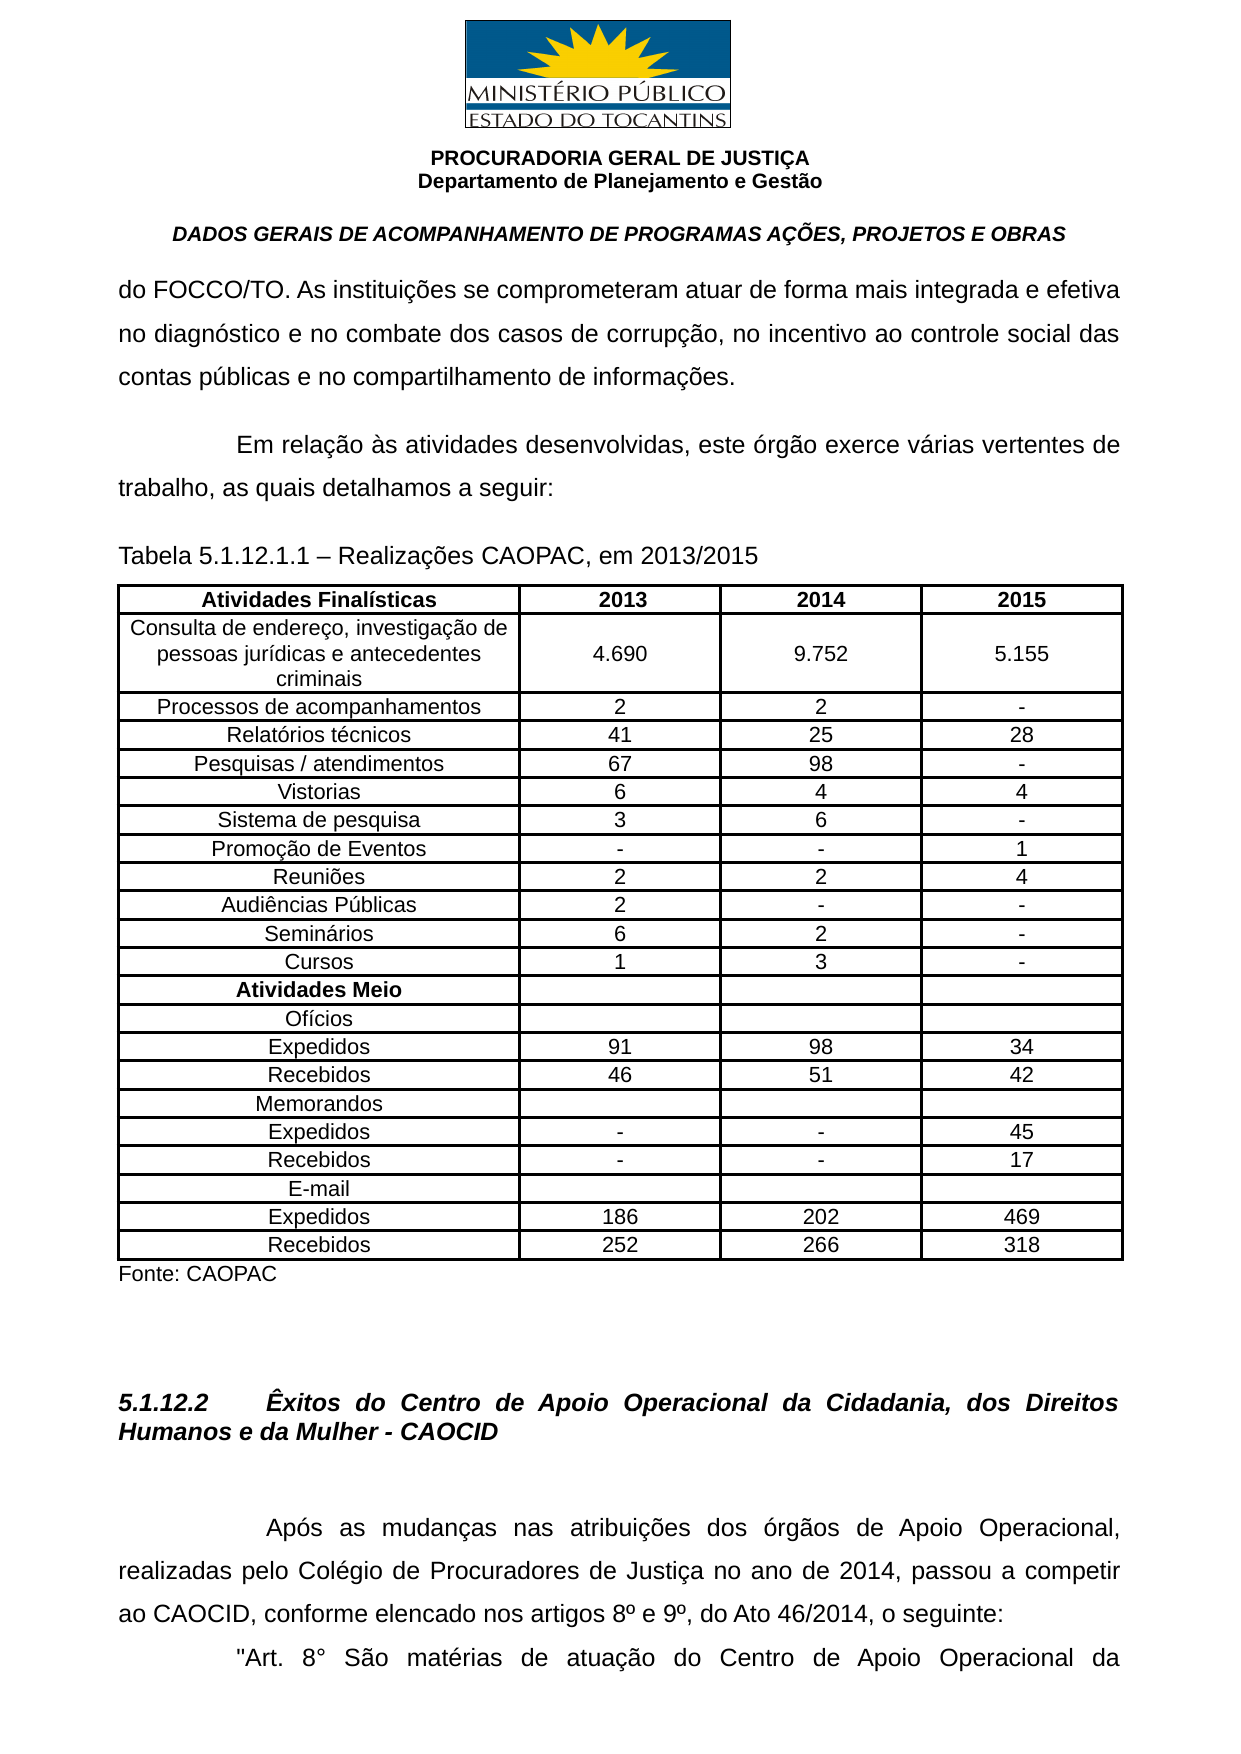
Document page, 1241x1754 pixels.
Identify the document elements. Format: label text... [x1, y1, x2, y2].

table_cell Recebidos [120, 1232, 518, 1257]
table_cell 98 [722, 751, 920, 776]
table_cell Recebidos [120, 1147, 518, 1172]
table_cell 4.690 [521, 615, 719, 691]
table_cell 2 [521, 892, 719, 917]
table_cell 1 [923, 836, 1121, 861]
text Após as mudanças nas atribuições dos órgãos de Apoio Operacional, realizadas pelo Colégio de Procuradores de Justiça no ano de 2014, passou a competir ao CAOCID, conforme elencado nos artigos 8º e 9º, do Ato 46/2014, o seguinte: [118, 1513, 1122, 1628]
table_cell 41 [521, 722, 719, 747]
table_cell [722, 1006, 920, 1031]
table_cell [521, 1176, 719, 1201]
table_cell 3 [722, 949, 920, 974]
table_cell 186 [521, 1204, 719, 1229]
table_cell - [722, 1119, 920, 1144]
picture [466, 21, 730, 127]
table_cell 318 [923, 1232, 1121, 1257]
table_cell 6 [722, 807, 920, 832]
table_cell Expedidos [120, 1204, 518, 1229]
table_cell Seminários [120, 921, 518, 946]
text Tabela 5.1.12.1.1 – Realizações CAOPAC, em 2013/2015 [118, 541, 1122, 569]
table_cell Sistema de pesquisa [120, 807, 518, 832]
table_cell 45 [923, 1119, 1121, 1144]
table_cell Vistorias [120, 779, 518, 804]
table_cell Memorandos [120, 1091, 518, 1116]
table_cell - [722, 892, 920, 917]
table_cell 252 [521, 1232, 719, 1257]
text Em relação às atividades desenvolvidas, este órgão exerce várias vertentes de trabalho, as quais detalhamos a seguir: [118, 429, 1122, 501]
table_cell 34 [923, 1034, 1121, 1059]
table_cell 9.752 [722, 615, 920, 691]
table_cell 91 [521, 1034, 719, 1059]
table_cell 4 [923, 779, 1121, 804]
table_cell [722, 1176, 920, 1201]
table_cell 2 [722, 694, 920, 719]
table_cell 51 [722, 1062, 920, 1087]
table_cell 6 [521, 921, 719, 946]
table_cell Processos de acompanhamentos [120, 694, 518, 719]
table_cell - [923, 694, 1121, 719]
table_cell 25 [722, 722, 920, 747]
table_cell [521, 1091, 719, 1116]
table_cell 4 [722, 779, 920, 804]
table_cell Ofícios [120, 1006, 518, 1031]
table_cell Cursos [120, 949, 518, 974]
table_cell 6 [521, 779, 719, 804]
table_cell Expedidos [120, 1034, 518, 1059]
text do FOCCO/TO. As instituições se comprometeram atuar de forma mais integrada e efetiva no diagnóstico e no combate dos casos de corrupção, no incentivo ao controle social das contas públicas e no compartilhamento de informações. [118, 275, 1122, 390]
table_cell 1 [521, 949, 719, 974]
table_cell 2 [722, 864, 920, 889]
table_cell - [923, 807, 1121, 832]
table_cell [923, 977, 1121, 1002]
text Fonte: CAOPAC [118, 1261, 1122, 1286]
table_cell 5.155 [923, 615, 1121, 691]
table_cell [722, 1091, 920, 1116]
table_cell E-mail [120, 1176, 518, 1201]
table_cell Atividades Meio [120, 977, 518, 1002]
table_cell [923, 1091, 1121, 1116]
table_cell 98 [722, 1034, 920, 1059]
table_header 2015 [923, 587, 1121, 612]
table_cell 28 [923, 722, 1121, 747]
table_cell Promoção de Eventos [120, 836, 518, 861]
table_cell - [923, 892, 1121, 917]
table_cell Pesquisas / atendimentos [120, 751, 518, 776]
table_cell [521, 1006, 719, 1031]
table_cell 46 [521, 1062, 719, 1087]
table_cell Recebidos [120, 1062, 518, 1087]
table_cell - [923, 921, 1121, 946]
table_cell Relatórios técnicos [120, 722, 518, 747]
table_cell 3 [521, 807, 719, 832]
table_cell 2 [722, 921, 920, 946]
table_cell Expedidos [120, 1119, 518, 1144]
table_cell - [923, 751, 1121, 776]
table_cell - [521, 1147, 719, 1172]
table_cell - [722, 1147, 920, 1172]
table_cell - [521, 836, 719, 861]
table_cell 4 [923, 864, 1121, 889]
table_header Atividades Finalísticas [120, 587, 518, 612]
table_cell 42 [923, 1062, 1121, 1087]
table_cell 2 [521, 864, 719, 889]
table_header 2013 [521, 587, 719, 612]
table_cell Consulta de endereço, investigação de pessoas jurídicas e antecedentes criminais [120, 615, 518, 691]
table_cell Reuniões [120, 864, 518, 889]
table_cell [923, 1176, 1121, 1201]
table_cell 67 [521, 751, 719, 776]
table_cell Audiências Públicas [120, 892, 518, 917]
table_header 2014 [722, 587, 920, 612]
table_cell 469 [923, 1204, 1121, 1229]
table_cell [722, 977, 920, 1002]
table_cell 17 [923, 1147, 1121, 1172]
table_cell - [521, 1119, 719, 1144]
table_cell [923, 1006, 1121, 1031]
table_cell - [722, 836, 920, 861]
table_cell 2 [521, 694, 719, 719]
subtitle 5.1.12.2 Êxitos do Centro de Apoio Operacional da Cidadania, dos Direitos Humanos e da Mulher - CAOCID [118, 1388, 1122, 1445]
text "Art. 8° São matérias de atuação do Centro de Apoio Operacional da [118, 1642, 1122, 1671]
table_cell [521, 977, 719, 1002]
table_cell - [923, 949, 1121, 974]
table_cell 266 [722, 1232, 920, 1257]
table_cell 202 [722, 1204, 920, 1229]
